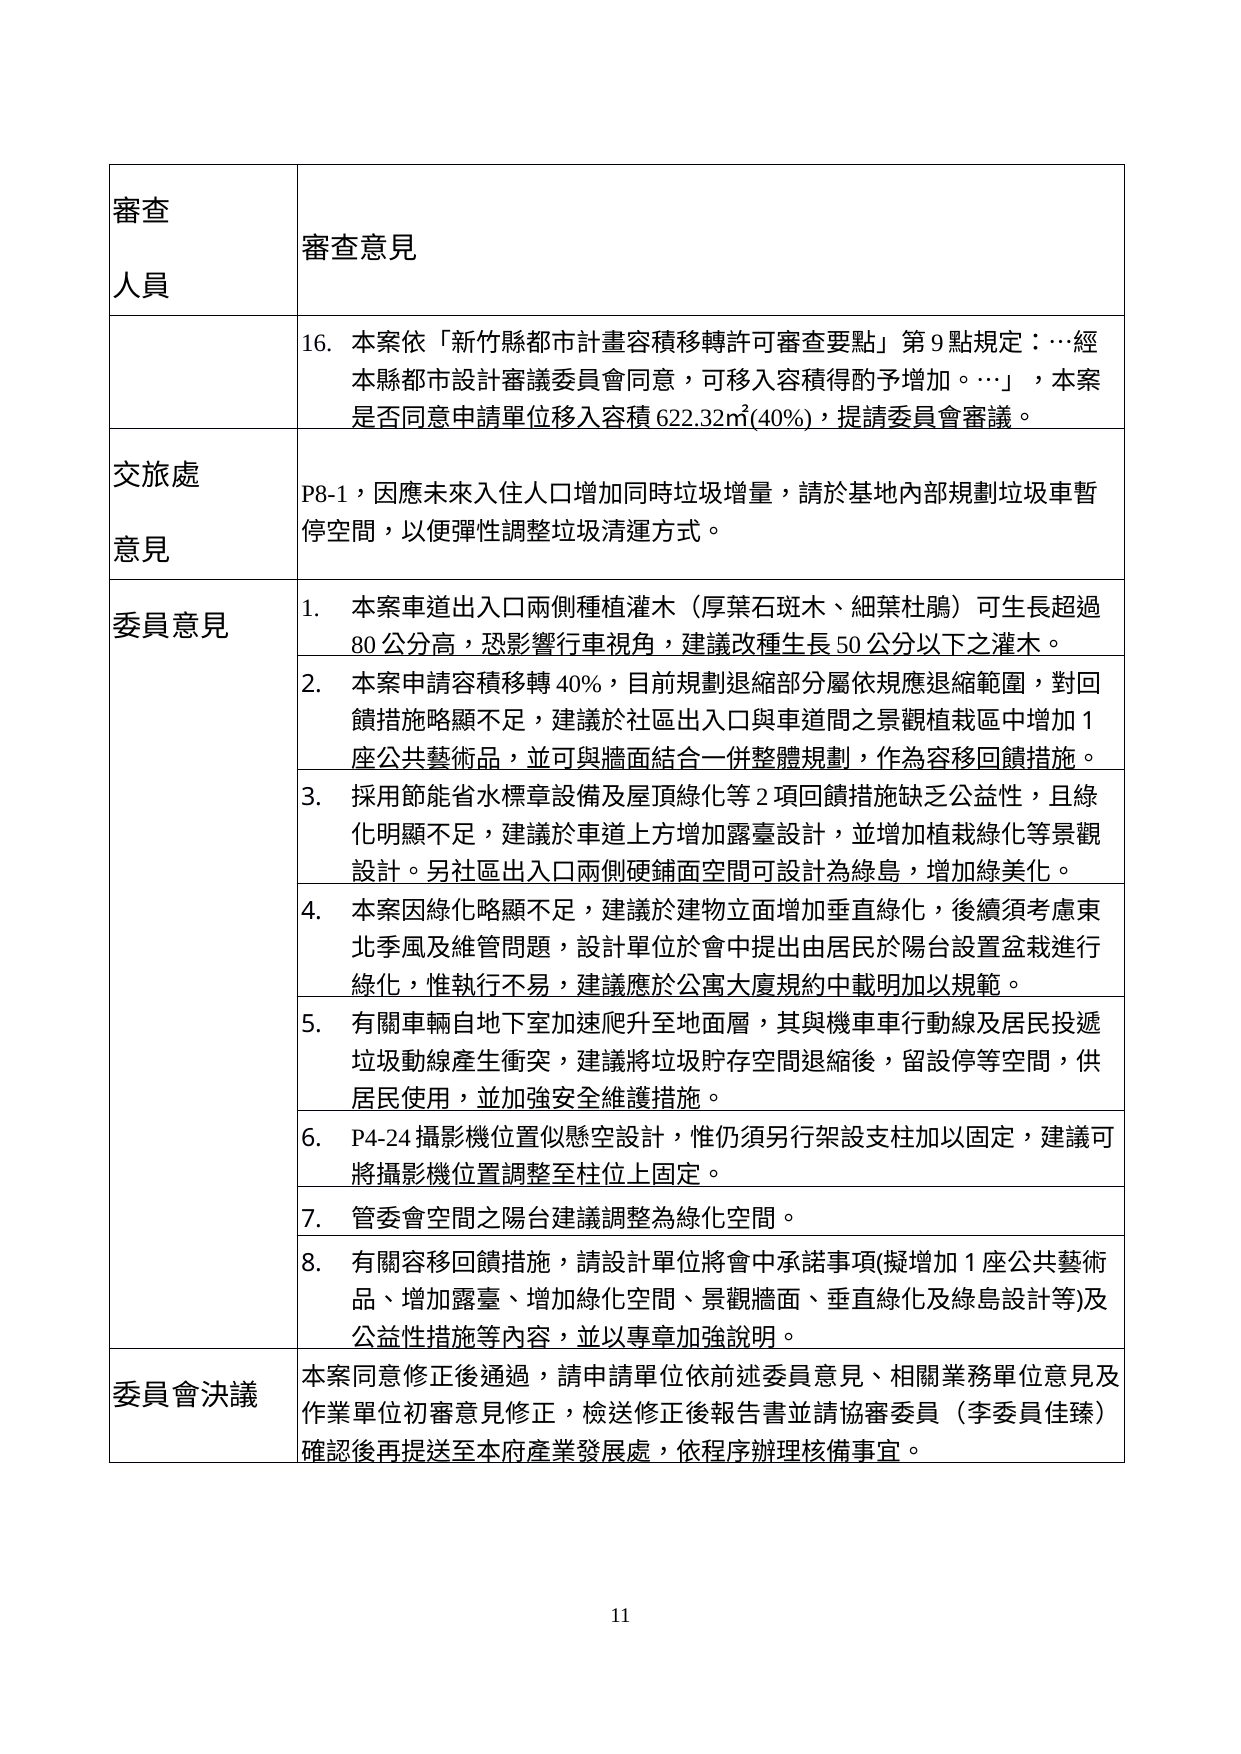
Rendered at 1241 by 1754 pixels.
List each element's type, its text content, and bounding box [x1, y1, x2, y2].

table_cell 本案因綠化略顯不足，建議於建物立面增加垂直綠化，後續須考慮東北季風及維管問題，設計單位於會中提出由居民於陽台設置盆栽進行綠化，惟執行不易，建議應於公寓大廈規約中載明加以規範。 [298, 884, 1124, 996]
table_cell [110, 316, 297, 428]
table_cell 本案依「新竹縣都市計畫容積移轉許可審查要點」第9點規定：…經本縣都市設計審議委員會同意，可移入容積得酌予增加。…」，本案是否同意申請單位移入容積622.32㎡(40%)，提請委員會審議。 [298, 316, 1124, 428]
table_cell 有關容移回饋措施，請設計單位將會中承諾事項(擬增加1座公共藝術品、增加露臺、增加綠化空間、景觀牆面、垂直綠化及綠島設計等)及公益性措施等內容，並以專章加強說明。 [298, 1236, 1124, 1348]
table_cell 委員意見 [110, 580, 297, 1348]
table_cell 有關車輛自地下室加速爬升至地面層，其與機車車行動線及居民投遞垃圾動線產生衝突，建議將垃圾貯存空間退縮後，留設停等空間，供居民使用，並加強安全維護措施。 [298, 997, 1124, 1109]
table_cell 本案車道出入口兩側種植灌木（厚葉石斑木、細葉杜鵑）可生長超過80公分高，恐影響行車視角，建議改種生長50公分以下之灌木。 [298, 580, 1124, 655]
table_cell P4-24攝影機位置似懸空設計，惟仍須另行架設支柱加以固定，建議可將攝影機位置調整至柱位上固定。 [298, 1111, 1124, 1186]
table_header 審查意見 [298, 165, 1124, 315]
table_cell 交旅處 意見 [110, 429, 297, 579]
table_cell P8-1，因應未來入住人口增加同時垃圾增量，請於基地內部規劃垃圾車暫停空間，以便彈性調整垃圾清運方式。 [298, 429, 1124, 579]
table_cell 採用節能省水標章設備及屋頂綠化等2項回饋措施缺乏公益性，且綠化明顯不足，建議於車道上方增加露臺設計，並增加植栽綠化等景觀設計。另社區出入口兩側硬鋪面空間可設計為綠島，增加綠美化。 [298, 770, 1124, 882]
table_cell 委員會決議 [110, 1349, 297, 1462]
table_cell 本案同意修正後通過，請申請單位依前述委員意見、相關業務單位意見及作業單位初審意見修正，檢送修正後報告書並請協審委員（李委員佳臻）確認後再提送至本府產業發展處，依程序辦理核備事宜。 [298, 1349, 1124, 1462]
table_header 審查 人員 [110, 165, 297, 315]
table_cell 本案申請容積移轉40%，目前規劃退縮部分屬依規應退縮範圍，對回饋措施略顯不足，建議於社區出入口與車道間之景觀植栽區中增加1座公共藝術品，並可與牆面結合一併整體規劃，作為容移回饋措施。 [298, 656, 1124, 769]
table_cell 管委會空間之陽台建議調整為綠化空間。 [298, 1187, 1124, 1234]
